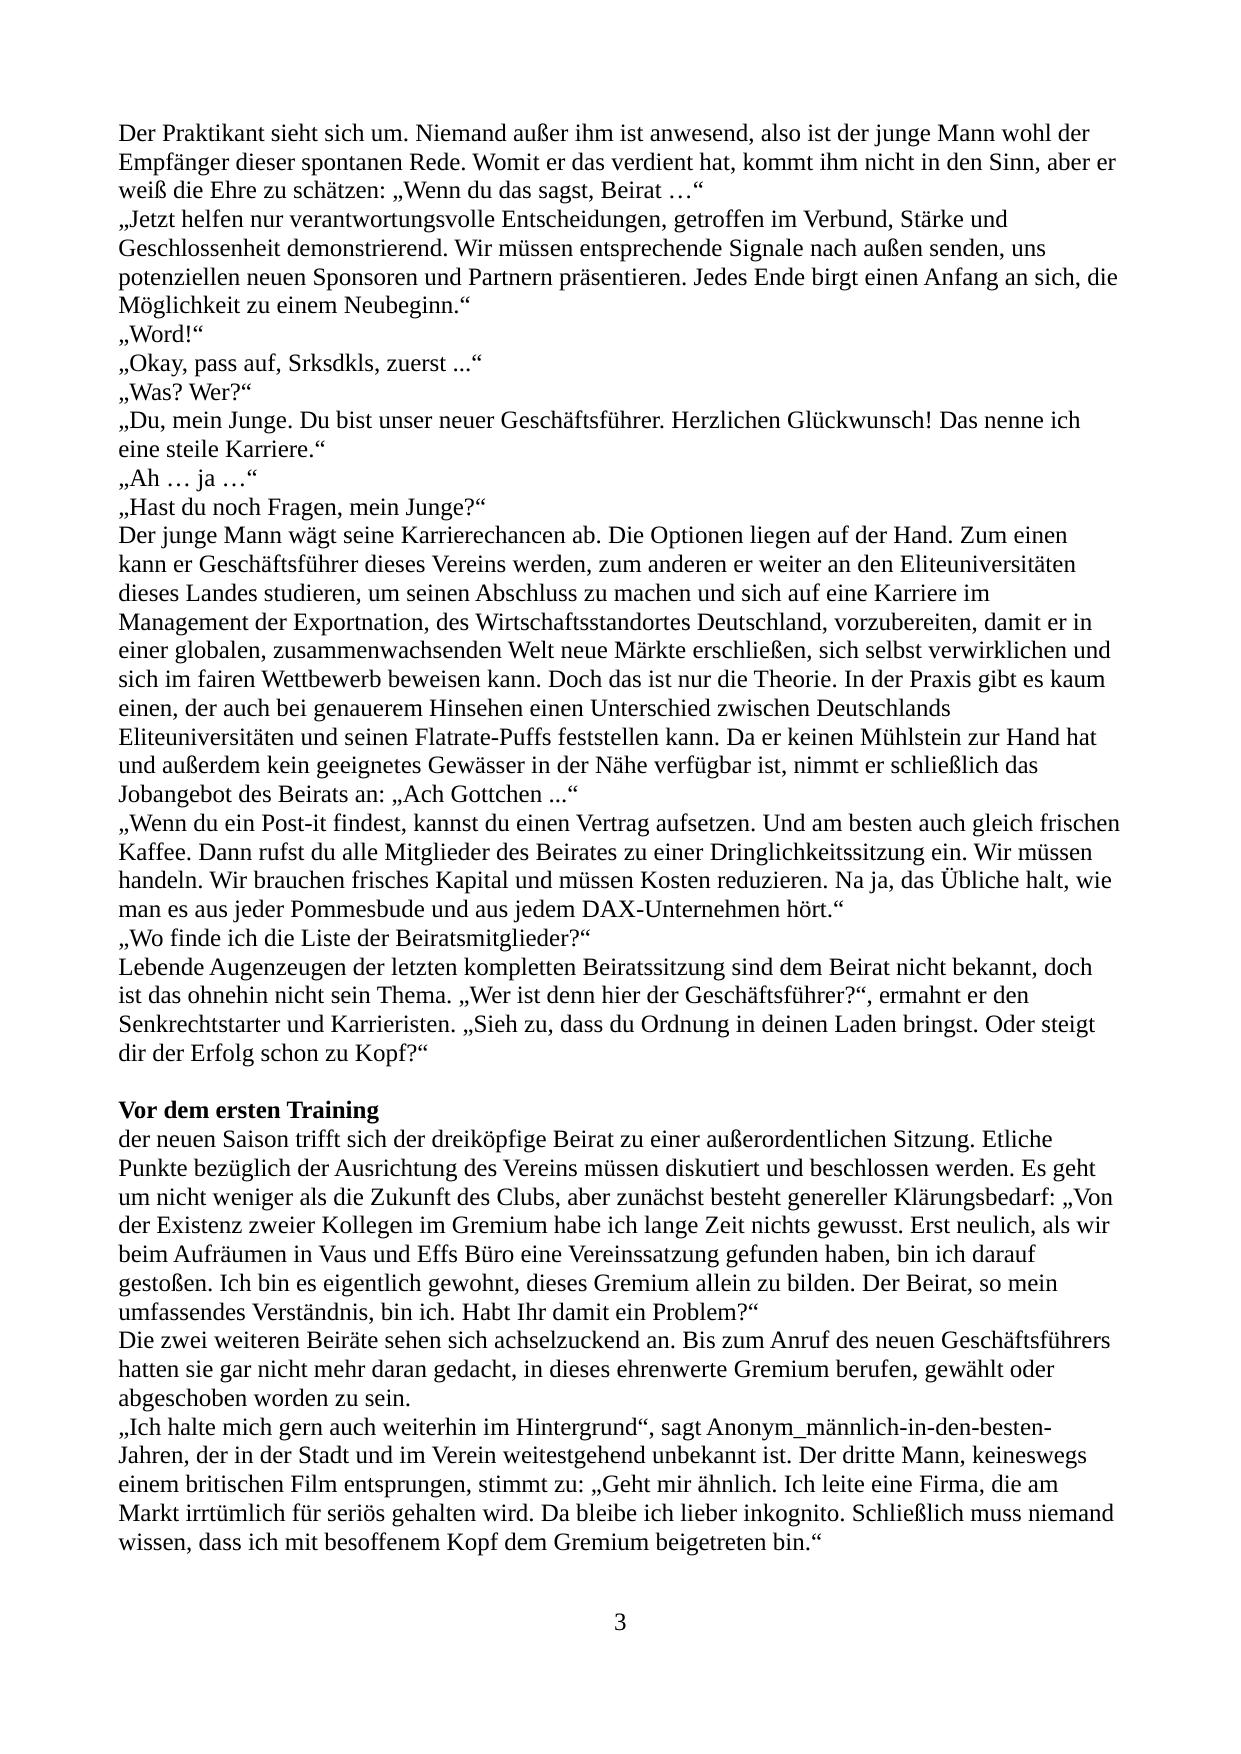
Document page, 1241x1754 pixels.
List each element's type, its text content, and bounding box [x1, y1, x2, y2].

text Die zwei weiteren Beiräte sehen sich achselzuckend an. Bis zum Anruf des neuen Geschäftsführers hatten sie gar nicht mehr daran gedacht, in dieses ehrenwerte Gremium berufen, gewählt oder abgeschoben worden zu sein. [118, 1326, 1122, 1412]
text „Jetzt helfen nur verantwortungsvolle Entscheidungen, getroffen im Verbund, Stärke und Geschlossenheit demonstrierend. Wir müssen entsprechende Signale nach außen senden, uns potenziellen neuen Sponsoren und Partnern präsentieren. Jedes Ende birgt einen Anfang an sich, die Möglichkeit zu einem Neubeginn.“ [118, 204, 1122, 319]
text „Word!“ [118, 319, 1122, 348]
text „Hast du noch Fragen, mein Junge?“ [118, 492, 1122, 521]
text Vor dem ersten Training [118, 1096, 1122, 1124]
text „Ich halte mich gern auch weiterhin im Hintergrund“, sagt Anonym_männlich-in-den-besten-Jahren, der in der Stadt und im Verein weitestgehend unbekannt ist. Der dritte Mann, keineswegs einem britischen Film entsprungen, stimmt zu: „Geht mir ähnlich. Ich leite eine Firma, die am Markt irrtümlich für seriös gehalten wird. Da bleibe ich lieber inkognito. Schließlich muss niemand wissen, dass ich mit besoffenem Kopf dem Gremium beigetreten bin.“ [118, 1412, 1122, 1556]
text Lebende Augenzeugen der letzten kompletten Beiratssitzung sind dem Beirat nicht bekannt, doch ist das ohnehin nicht sein Thema. „Wer ist denn hier der Geschäftsführer?“, ermahnt er den Senkrechtstarter und Karrieristen. „Sieh zu, dass du Ordnung in deinen Laden bringst. Oder steigt dir der Erfolg schon zu Kopf?“ [118, 952, 1122, 1067]
text Der junge Mann wägt seine Karrierechancen ab. Die Optionen liegen auf der Hand. Zum einen kann er Geschäftsführer dieses Vereins werden, zum anderen er weiter an den Eliteuniversitäten dieses Landes studieren, um seinen Abschluss zu machen und sich auf eine Karriere im Management der Exportnation, des Wirtschaftsstandortes Deutschland, vorzubereiten, damit er in einer globalen, zusammenwachsenden Welt neue Märkte erschließen, sich selbst verwirklichen und sich im fairen Wettbewerb beweisen kann. Doch das ist nur die Theorie. In der Praxis gibt es kaum einen, der auch bei genauerem Hinsehen einen Unterschied zwischen Deutschlands Eliteuniversitäten und seinen Flatrate-Puffs feststellen kann. Da er keinen Mühlstein zur Hand hat und außerdem kein geeignetes Gewässer in der Nähe verfügbar ist, nimmt er schließlich das Jobangebot des Beirats an: „Ach Gottchen ...“ [118, 521, 1122, 808]
text Der Praktikant sieht sich um. Niemand außer ihm ist anwesend, also ist der junge Mann wohl der Empfänger dieser spontanen Rede. Womit er das verdient hat, kommt ihm nicht in den Sinn, aber er weiß die Ehre zu schätzen: „Wenn du das sagst, Beirat …“ [118, 118, 1122, 204]
text „Wenn du ein Post-it findest, kannst du einen Vertrag aufsetzen. Und am besten auch gleich frischen Kaffee. Dann rufst du alle Mitglieder des Beirates zu einer Dringlichkeitssitzung ein. Wir müssen handeln. Wir brauchen frisches Kapital und müssen Kosten reduzieren. Na ja, das Übliche halt, wie man es aus jeder Pommesbude und aus jedem DAX-Unternehmen hört.“ [118, 808, 1122, 923]
text „Du, mein Junge. Du bist unser neuer Geschäftsführer. Herzlichen Glückwunsch! Das nenne ich eine steile Karriere.“ [118, 406, 1122, 463]
text „Ah … ja …“ [118, 463, 1122, 492]
text „Was? Wer?“ [118, 377, 1122, 406]
text der neuen Saison trifft sich der dreiköpfige Beirat zu einer außerordentlichen Sitzung. Etliche Punkte bezüglich der Ausrichtung des Vereins müssen diskutiert und beschlossen werden. Es geht um nicht weniger als die Zukunft des Clubs, aber zunächst besteht genereller Klärungsbedarf: „Von der Existenz zweier Kollegen im Gremium habe ich lange Zeit nichts gewusst. Erst neulich, als wir beim Aufräumen in Vaus und Effs Büro eine Vereinssatzung gefunden haben, bin ich darauf gestoßen. Ich bin es eigentlich gewohnt, dieses Gremium allein zu bilden. Der Beirat, so mein umfassendes Verständnis, bin ich. Habt Ihr damit ein Problem?“ [118, 1124, 1122, 1326]
text „Wo finde ich die Liste der Beiratsmitglieder?“ [118, 923, 1122, 952]
text „Okay, pass auf, Srksdkls, zuerst ...“ [118, 348, 1122, 377]
